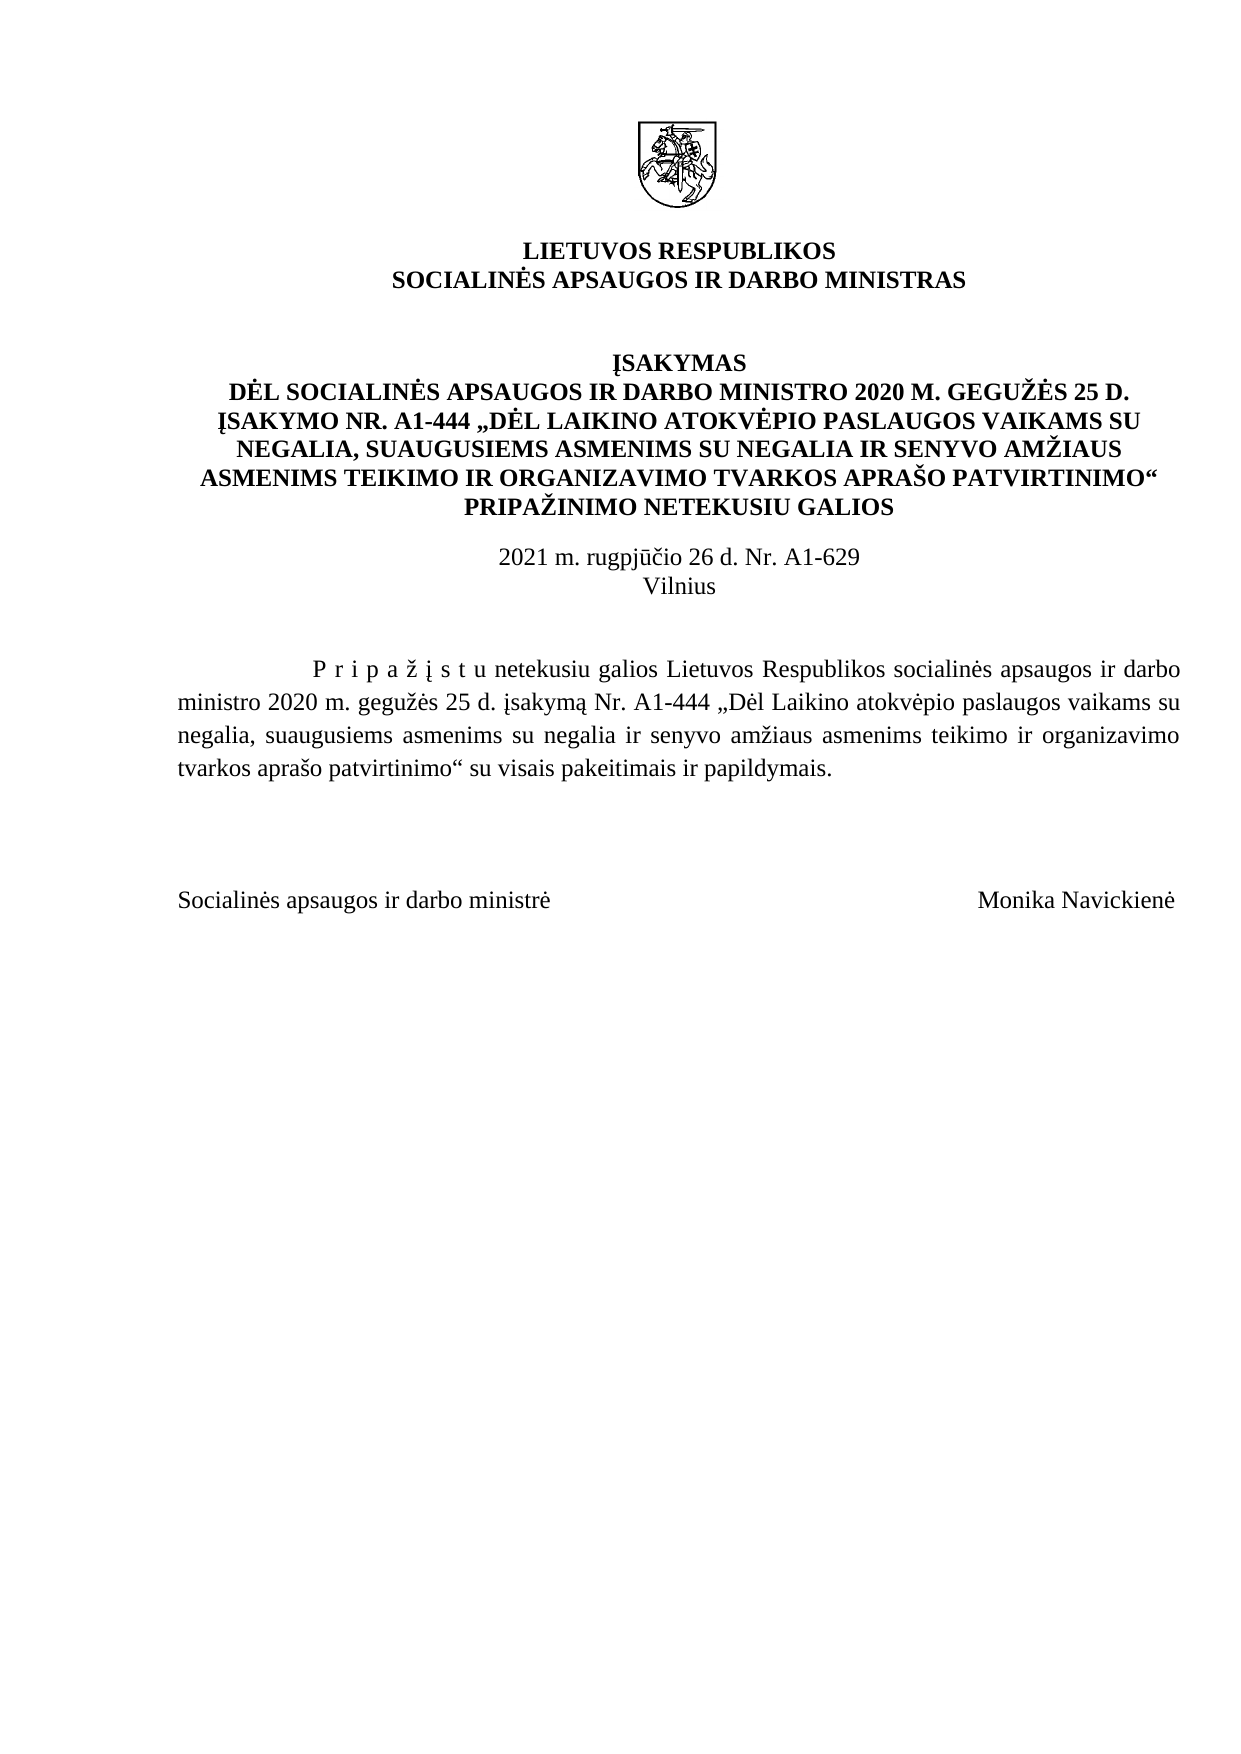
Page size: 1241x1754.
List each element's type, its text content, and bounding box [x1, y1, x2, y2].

text P r i p a ž į s t u netekusiu galios Lietuvos Respublikos socialinės apsaugos ir darbo ministro 2020 m. gegužės 25 d. įsakymą Nr. A1-444 „Dėl Laikino atokvėpio paslaugos vaikams su negalia, suaugusiems asmenims su negalia ir senyvo amžiaus asmenims teikimo ir organizavimo tvarkos aprašo patvirtinimo“ su visais pakeitimais ir papildymais. [177, 654, 1181, 782]
text Vilnius [177, 571, 1181, 600]
text LIETUVOS RESPUBLIKOS [177, 236, 1181, 265]
text SOCIALINĖS APSAUGOS IR DARBO MINISTRAS [177, 265, 1181, 294]
text Socialinės apsaugos ir darbo ministrė Monika Navickienė [177, 886, 1181, 914]
text 2021 m. rugpjūčio 26 d. Nr. A1-629 [177, 542, 1181, 571]
text ĮSAKYMAS [177, 348, 1181, 377]
text DĖL SOCIALINĖS APSAUGOS IR DARBO MINISTRO 2020 M. GEGUŽĖS 25 D. ĮSAKYMO NR. A1-444 „DĖL LAIKINO ATOKVĖPIO PASLAUGOS VAIKAMS SU NEGALIA, SUAUGUSIEMS ASMENIMS SU NEGALIA IR SENYVO AMŽIAUS ASMENIMS TEIKIMO IR ORGANIZAVIMO TVARKOS APRAŠO PATVIRTINIMO“ PRIPAŽINIMO NETEKUSIU GALIOS [177, 377, 1181, 521]
